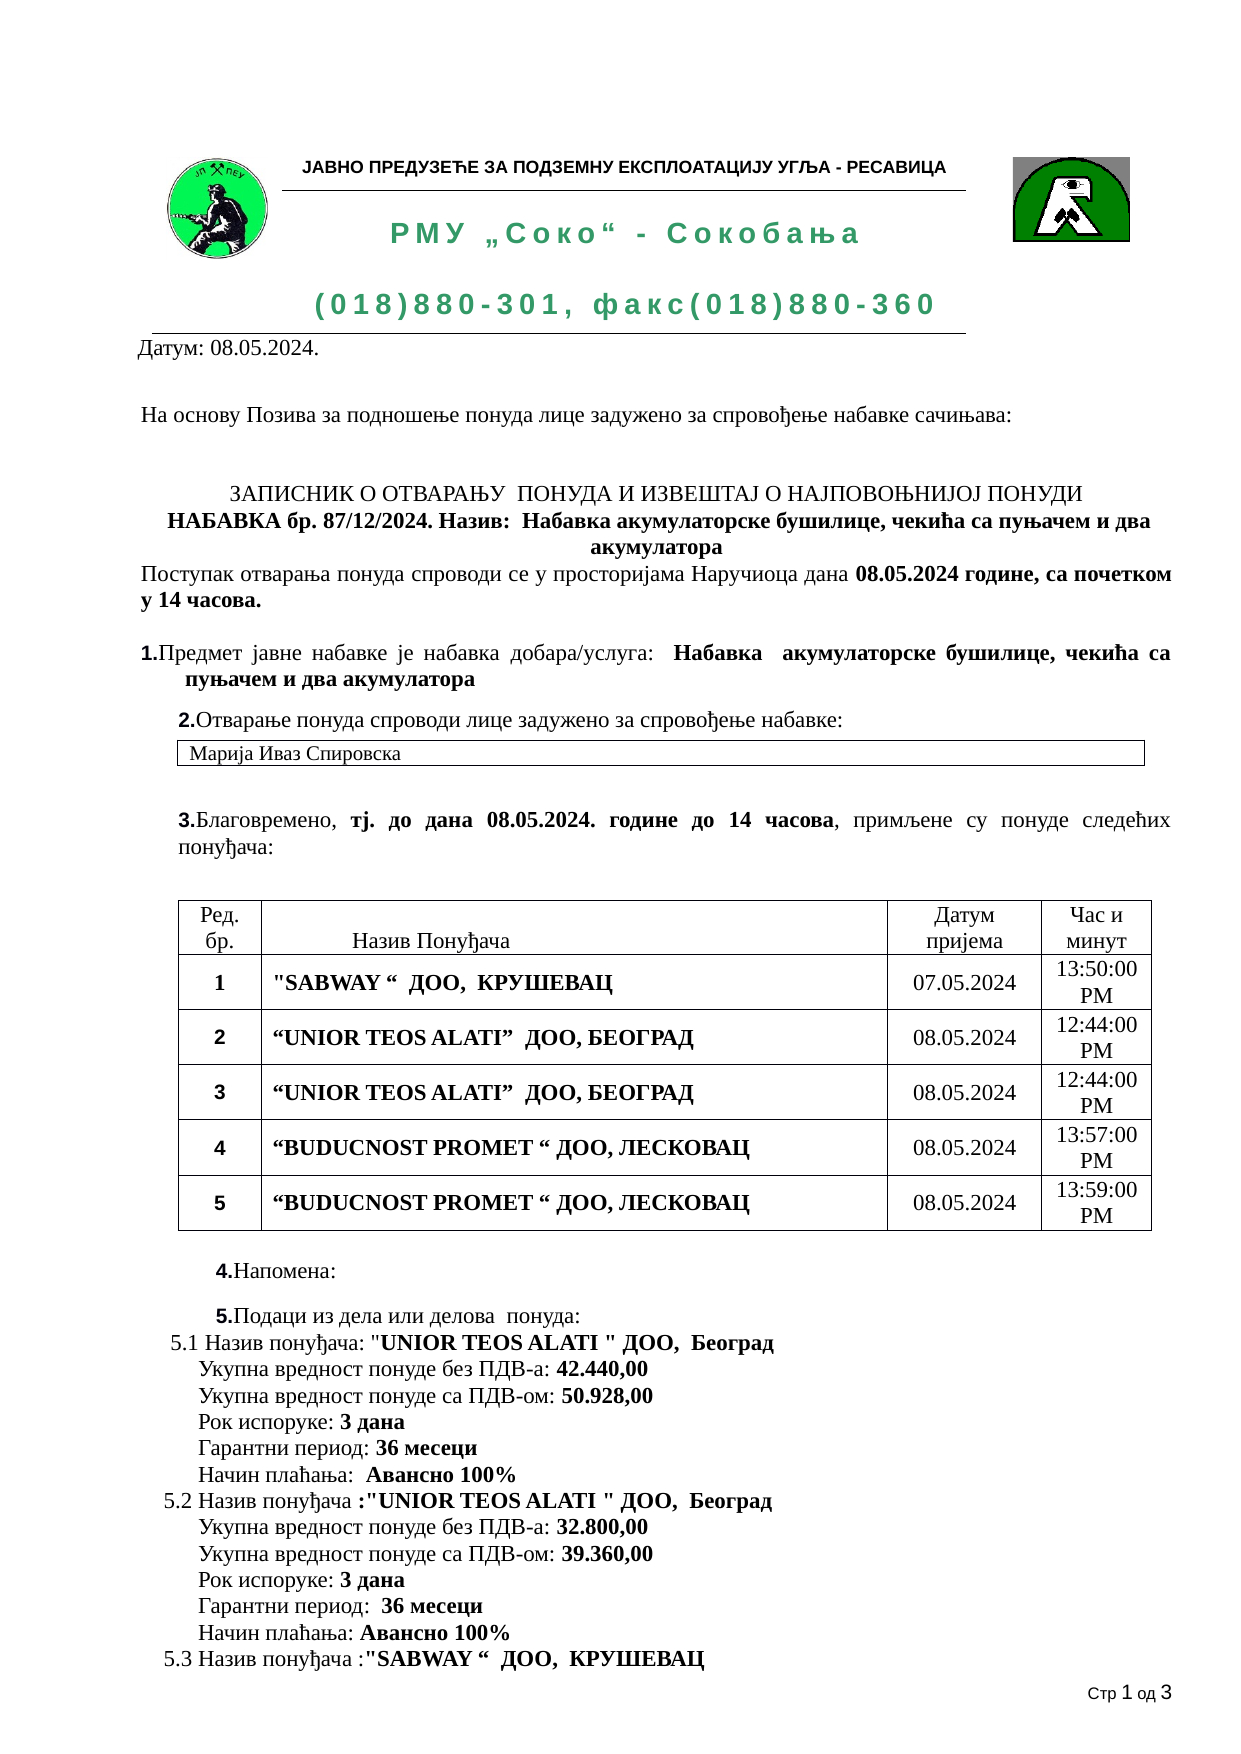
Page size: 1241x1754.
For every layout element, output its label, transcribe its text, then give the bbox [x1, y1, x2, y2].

table_cell “UNIOR TEOS ALATI” ДОО, БЕОГРАД [262, 1010, 887, 1064]
text Начин плаћања: Авансно 100% [141, 1461, 1172, 1487]
list Предмет јавне набавке је набавка добара/услуга: Набавка акумулаторске бушилице, чекића са пуњачем и два акумулатора [141, 639, 1172, 691]
text На основу Позива за подношење понуда лице задужено за спровођење набавке сачињава: [141, 401, 1172, 428]
picture [1012, 157, 1130, 242]
text 5.2 Назив понуђача :"UNIOR TEOS ALATI " ДОО, Београд [141, 1487, 1172, 1513]
table_header [152, 132, 282, 333]
text Поступак отварања понуда спроводи се у просторијама Наручиоца дана 08.05.2024 године, са почетком у 14 часова. [141, 559, 1172, 612]
list Отварање понуда спроводи лице задужено за спровођење набавке: [178, 706, 1172, 732]
picture [166, 157, 268, 259]
table_cell 5 [179, 1176, 261, 1230]
table_cell 2 [179, 1010, 261, 1064]
table_header Ред. бр. [179, 901, 261, 954]
list Подаци из дела или делова понуда: [216, 1303, 1172, 1329]
table_cell “UNIOR TEOS ALATI” ДОО, БЕОГРАД [262, 1065, 887, 1119]
table_cell 08.05.2024 [888, 1120, 1041, 1174]
table_cell 13:50:00 PM [1042, 955, 1151, 1009]
table_header Назив Понуђача [262, 901, 887, 954]
table_cell 08.05.2024 [888, 1010, 1041, 1064]
table_cell "SABWAY “ ДОО, КРУШЕВАЦ [262, 955, 887, 1009]
table_cell 07.05.2024 [888, 955, 1041, 1009]
table_cell 12:44:00 PM [1042, 1065, 1151, 1119]
table_header Датум пријема [888, 901, 1041, 954]
text Укупна вредност понуде са ПДВ-ом: 50.928,00 [141, 1382, 1172, 1408]
text Гарантни период: 36 месеци [141, 1592, 1172, 1619]
table_cell 13:57:00 PM [1042, 1120, 1151, 1174]
table_cell 4 [179, 1120, 261, 1174]
text Начин плаћања: Авансно 100% [141, 1619, 1172, 1645]
table_header Час и минут [1042, 901, 1151, 954]
text Датум: 08.05.2024. [103, 334, 1174, 361]
table_cell 08.05.2024 [888, 1065, 1041, 1119]
table_cell 1 [179, 955, 261, 1009]
table_cell 08.05.2024 [888, 1176, 1041, 1230]
table_cell 12:44:00 PM [1042, 1010, 1151, 1064]
text Укупна вредност понуде без ПДВ-а: 32.800,00 [141, 1513, 1172, 1540]
text Укупна вредност понуде без ПДВ-а: 42.440,00 [141, 1355, 1172, 1382]
table_cell 13:59:00 PM [1042, 1176, 1151, 1230]
table_cell РМУ „Соко“ - Сокобања (018)880-301, факс(018)880-360 [282, 191, 966, 333]
table_cell “BUDUCNOST PROMET “ ДОО, ЛЕСКОВАЦ [262, 1176, 887, 1230]
text Рок испоруке: 3 дана [141, 1408, 1172, 1434]
text 5.1 Назив понуђача: "UNIOR TEOS ALATI " ДОО, Београд [170, 1329, 1172, 1355]
text НАБАВКА бр. 87/12/2024. Назив: Набавка акумулаторске бушилице, чекића са пуњачем и два акумулатора [141, 507, 1172, 559]
text Рок испоруке: 3 дана [141, 1566, 1172, 1592]
list Напомена: [216, 1257, 1172, 1283]
table_header ЈАВНО ПРЕДУЗЕЋЕ ЗА ПОДЗЕМНУ ЕКСПЛОАТАЦИЈУ УГЉА - РЕСАВИЦА [282, 132, 966, 190]
table_header Марија Иваз Спировска [178, 741, 1144, 765]
list Благовремено, тј. до дана 08.05.2024. године до 14 часова, примљене су понуде следећих понуђача: [178, 806, 1172, 859]
table_cell 3 [179, 1065, 261, 1119]
text ЗАПИСНИК О ОТВАРАЊУ ПОНУДА И ИЗВЕШТАЈ О НАЈПОВОЊНИЈОЈ ПОНУДИ [141, 481, 1172, 507]
text 5.3 Назив понуђача :"SABWAY “ ДОО, КРУШЕВАЦ [141, 1645, 1172, 1672]
table_header [966, 132, 1177, 333]
text Укупна вредност понуде са ПДВ-ом: 39.360,00 [141, 1540, 1172, 1566]
text Гарантни период: 36 месеци [141, 1434, 1172, 1461]
table_cell “BUDUCNOST PROMET “ ДОО, ЛЕСКОВАЦ [262, 1120, 887, 1174]
